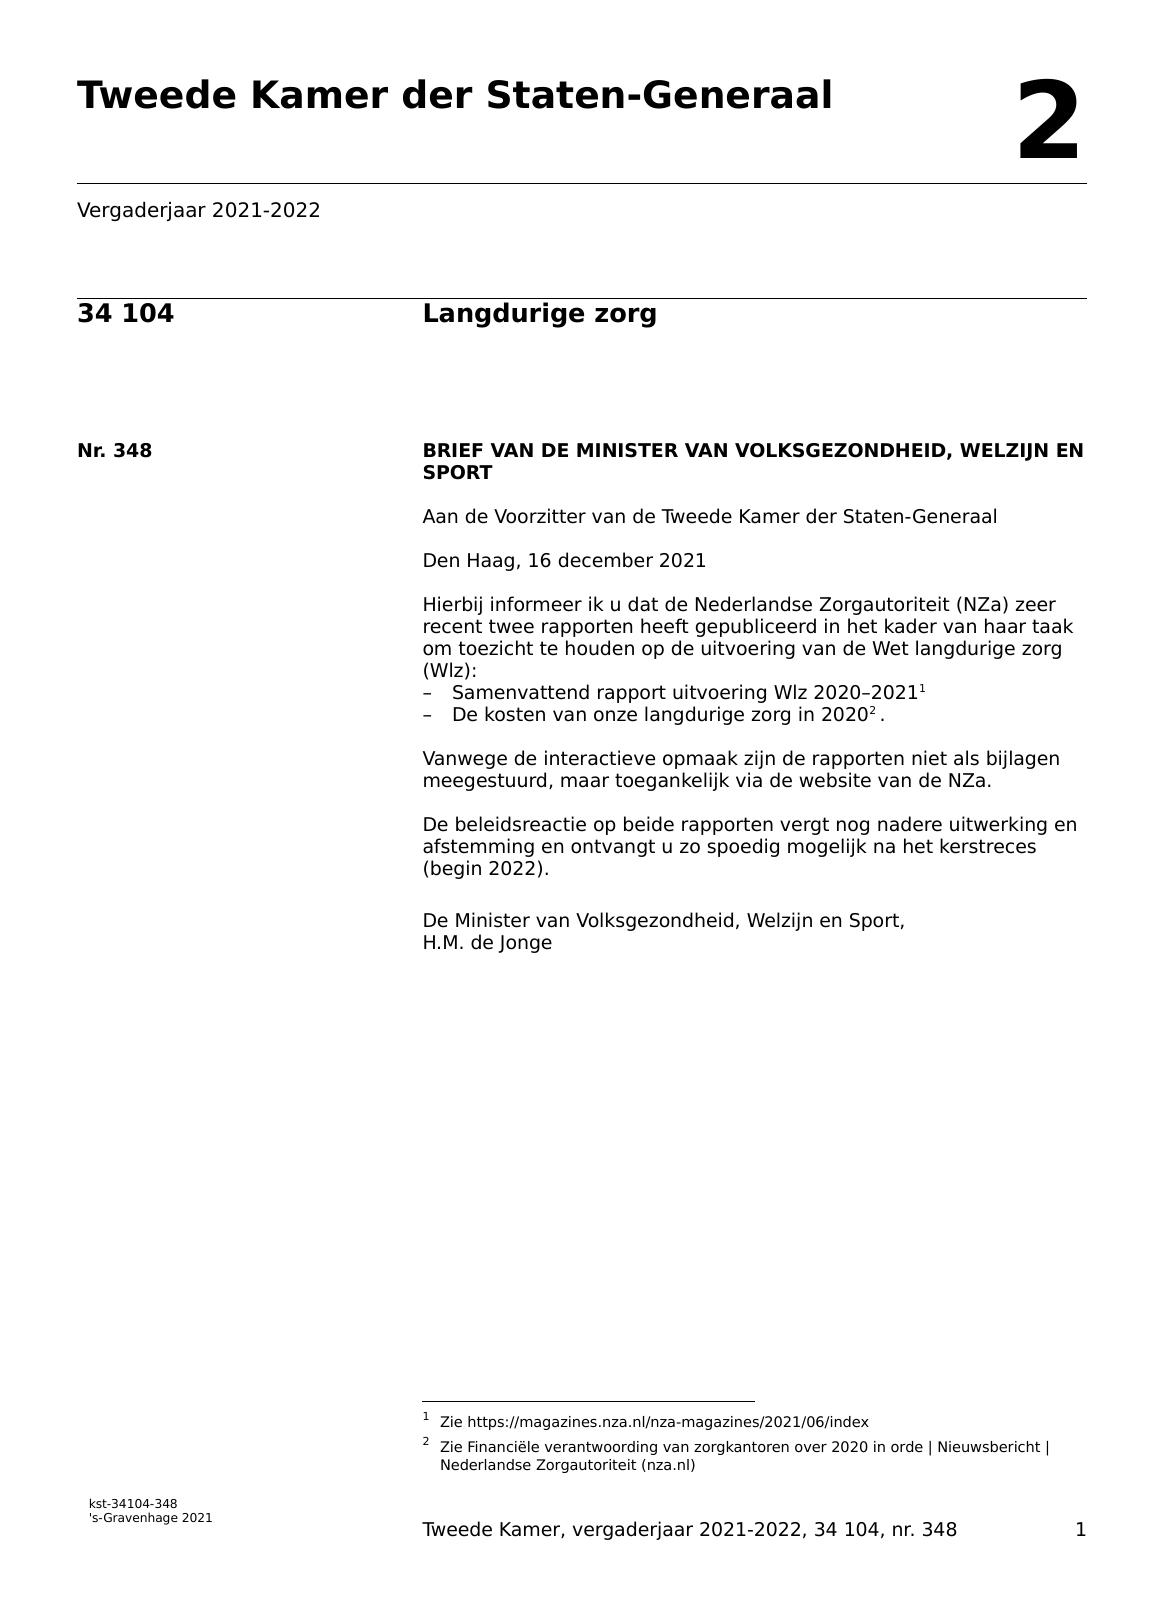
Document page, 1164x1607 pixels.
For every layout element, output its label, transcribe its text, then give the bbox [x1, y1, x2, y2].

text De beleidsreactie op beide rapporten vergt nog nadere uitwerking en afstemming en ontvangt u zo spoedig mogelijk na het kerstreces (begin 2022). [422, 814, 1087, 880]
subtitle Nr. 348 BRIEF VAN DE MINISTER VAN VOLKSGEZONDHEID, WELZIJN EN SPORT [77, 440, 1087, 484]
text Zie Financiële verantwoording van zorgkantoren over 2020 in orde | Nieuwsbericht | Nederlandse Zorgautoriteit (nza.nl) [422, 1435, 1087, 1474]
text kst-34104-348 [88, 1497, 323, 1511]
text Hierbij informeer ik u dat de Nederlandse Zorgautoriteit (NZa) zeer recent twee rapporten heeft gepubliceerd in het kader van haar taak om toezicht te houden op de uitvoering van de Wet langdurige zorg (Wlz): [422, 594, 1087, 682]
table_header Tweede Kamer der Staten-Generaal [77, 59, 886, 183]
table_cell Vergaderjaar 2021-2022 [77, 184, 1087, 298]
text Vanwege de interactieve opmaak zijn de rapporten niet als bijlagen meegestuurd, maar toegankelijk via de website van de NZa. [422, 748, 1087, 792]
subtitle 34 104 Langdurige zorg [77, 299, 1087, 329]
text – De kosten van onze langdurige zorg in 2020. [422, 704, 1087, 726]
text De Minister van Volksgezondheid, Welzijn en Sport, H.M. de Jonge [422, 910, 1087, 954]
text Zie https://magazines.nza.nl/nza-magazines/2021/06/index [422, 1410, 1087, 1432]
table_header 2 [886, 59, 1087, 183]
text Den Haag, 16 december 2021 [422, 550, 1087, 572]
text 's-Gravenhage 2021 [88, 1511, 323, 1525]
text – Samenvattend rapport uitvoering Wlz 2020–2021 [422, 682, 1087, 704]
text Aan de Voorzitter van de Tweede Kamer der Staten-Generaal [422, 506, 1087, 528]
